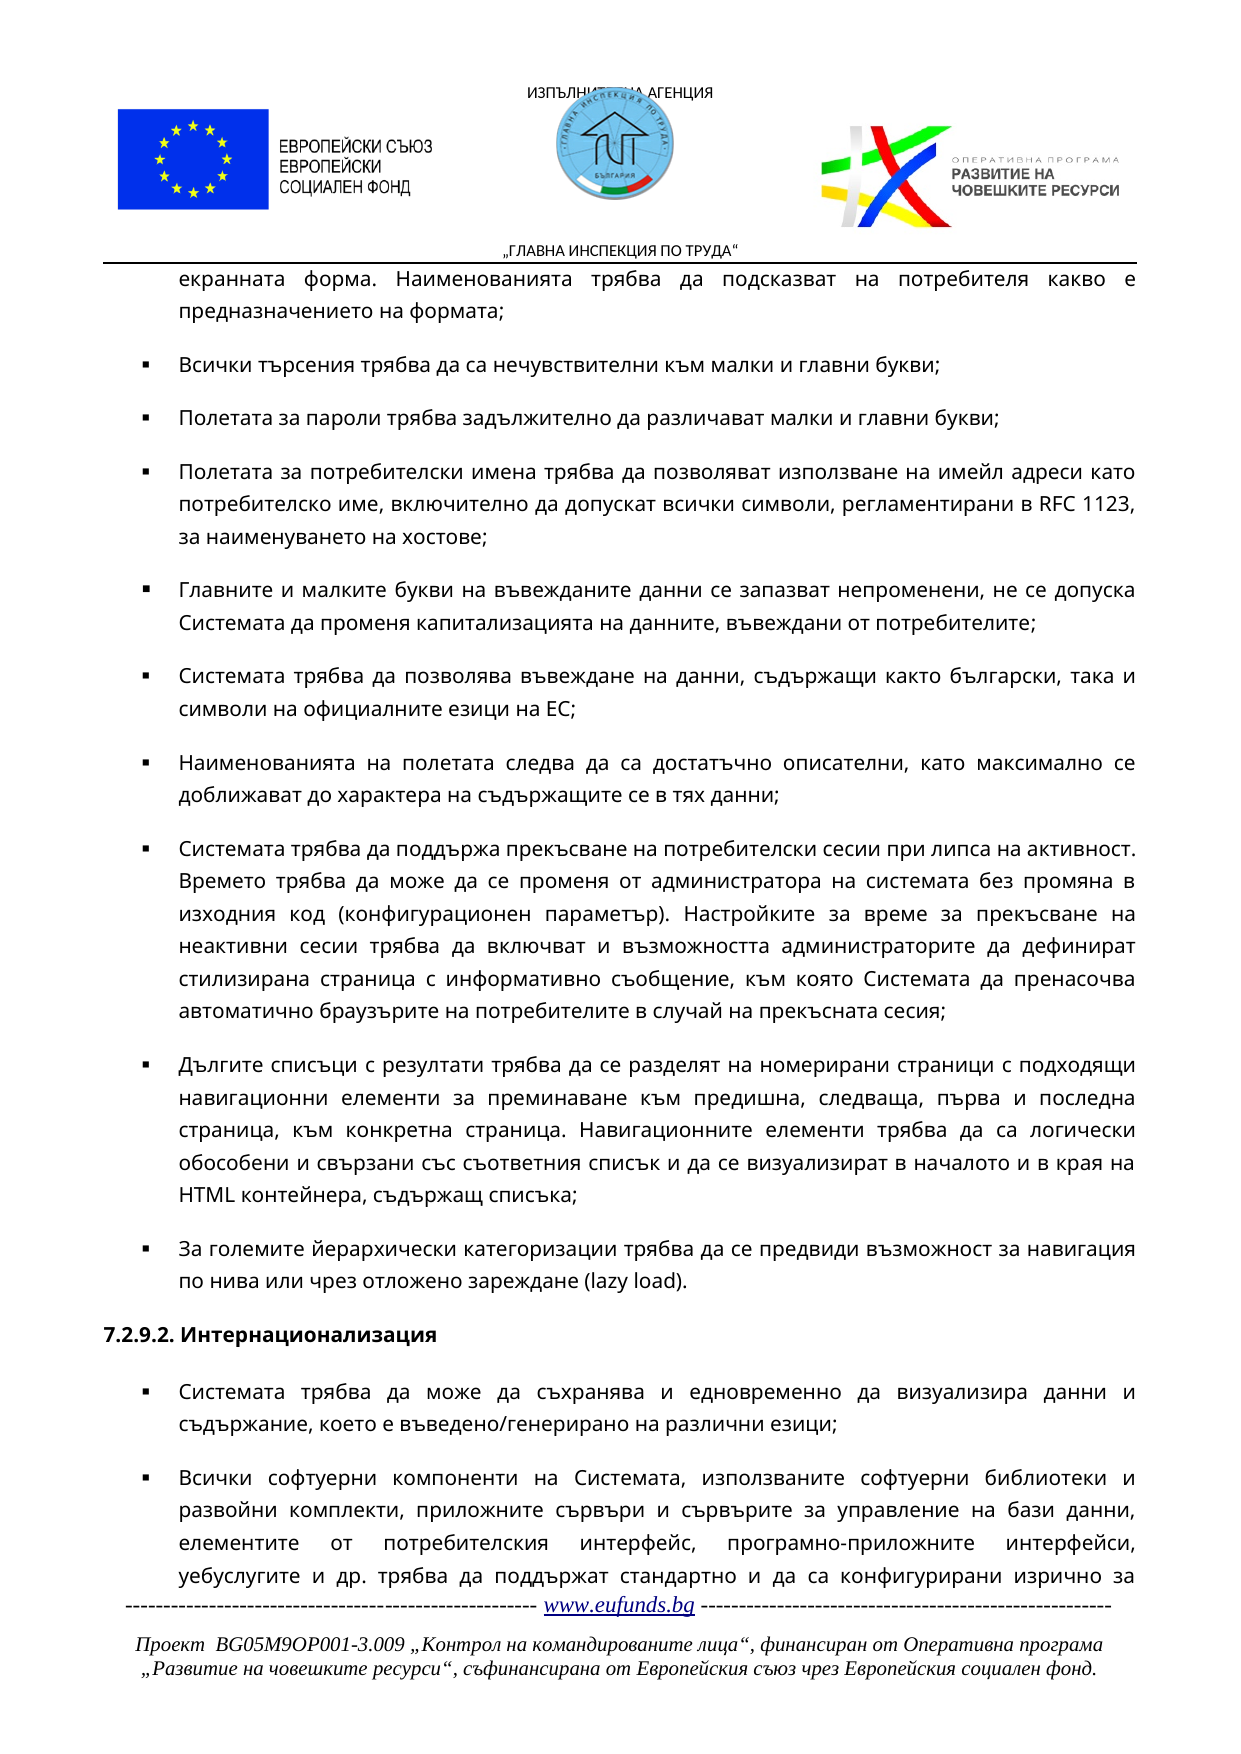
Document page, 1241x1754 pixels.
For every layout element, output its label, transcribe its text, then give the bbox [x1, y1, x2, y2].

list Полетата за потребителски имена трябва да позволяват използване на имейл адреси като потребителско име, включително да допускат всички символи, регламентирани в RFC 1123, за наименуването на хостове; [141, 457, 1137, 551]
list Системата трябва да може да съхранява и едновременно да визуализира данни и съдържание, което е въведено/генерирано на различни езици; [141, 1377, 1137, 1438]
list Всички търсения трябва да са нечувствителни към малки и главни букви; [141, 350, 1137, 378]
list Системата трябва да позволява въвеждане на данни, съдържащи както български, така и символи на официалните езици на ЕС; [141, 662, 1137, 723]
list Дългите списъци с резултати трябва да се разделят на номерирани страници с подходящи навигационни елементи за преминаване към предишна, следваща, първа и последна страница, към конкретна страница. Навигационните елементи трябва да са логически обособени и свързани със съответния списък и да се визуализират в началото и в края на HTML контейнера, съдържащ списъка; [141, 1050, 1137, 1209]
list Главните и малките букви на въвежданите данни се запазват непроменени, не се допуска Системата да променя капитализацията на данните, въвеждани от потребителите; [141, 576, 1137, 637]
list Наименованията на полетата следва да са достатъчно описателни, като максимално се доближават до характера на съдържащите се в тях данни; [141, 748, 1137, 809]
list За големите йерархически категоризации трябва да се предвиди възможност за навигация по нива или чрез отложено зареждане (lazy load). [141, 1234, 1137, 1295]
list Всички софтуерни компоненти на Системата, използваните софтуерни библиотеки и развойни комплекти, приложните сървъри и сървърите за управление на бази данни, елементите от потребителския интерфейс, програмно-приложните интерфейси, уебуслугите и др. трябва да поддържат стандартно и да са конфигурирани изрично за [141, 1463, 1137, 1589]
list Системата трябва да поддържа прекъсване на потребителски сесии при липса на активност. Времето трябва да може да се променя от администратора на системата без промяна в изходния код (конфигурационен параметър). Настройките за време за прекъсване на неактивни сесии трябва да включват и възможността администраторите да дефинират стилизирана страница с информативно съобщение, към която Системата да пренасочва автоматично браузърите на потребителите в случай на прекъсната сесия; [141, 834, 1137, 1025]
text 7.2.9.2. Интернационализация [103, 1320, 1137, 1348]
list екранната форма. Наименованията трябва да подсказват на потребителя какво е предназначението на формата; [141, 264, 1137, 325]
list Полетата за пароли трябва задължително да различават малки и главни букви; [141, 403, 1137, 432]
